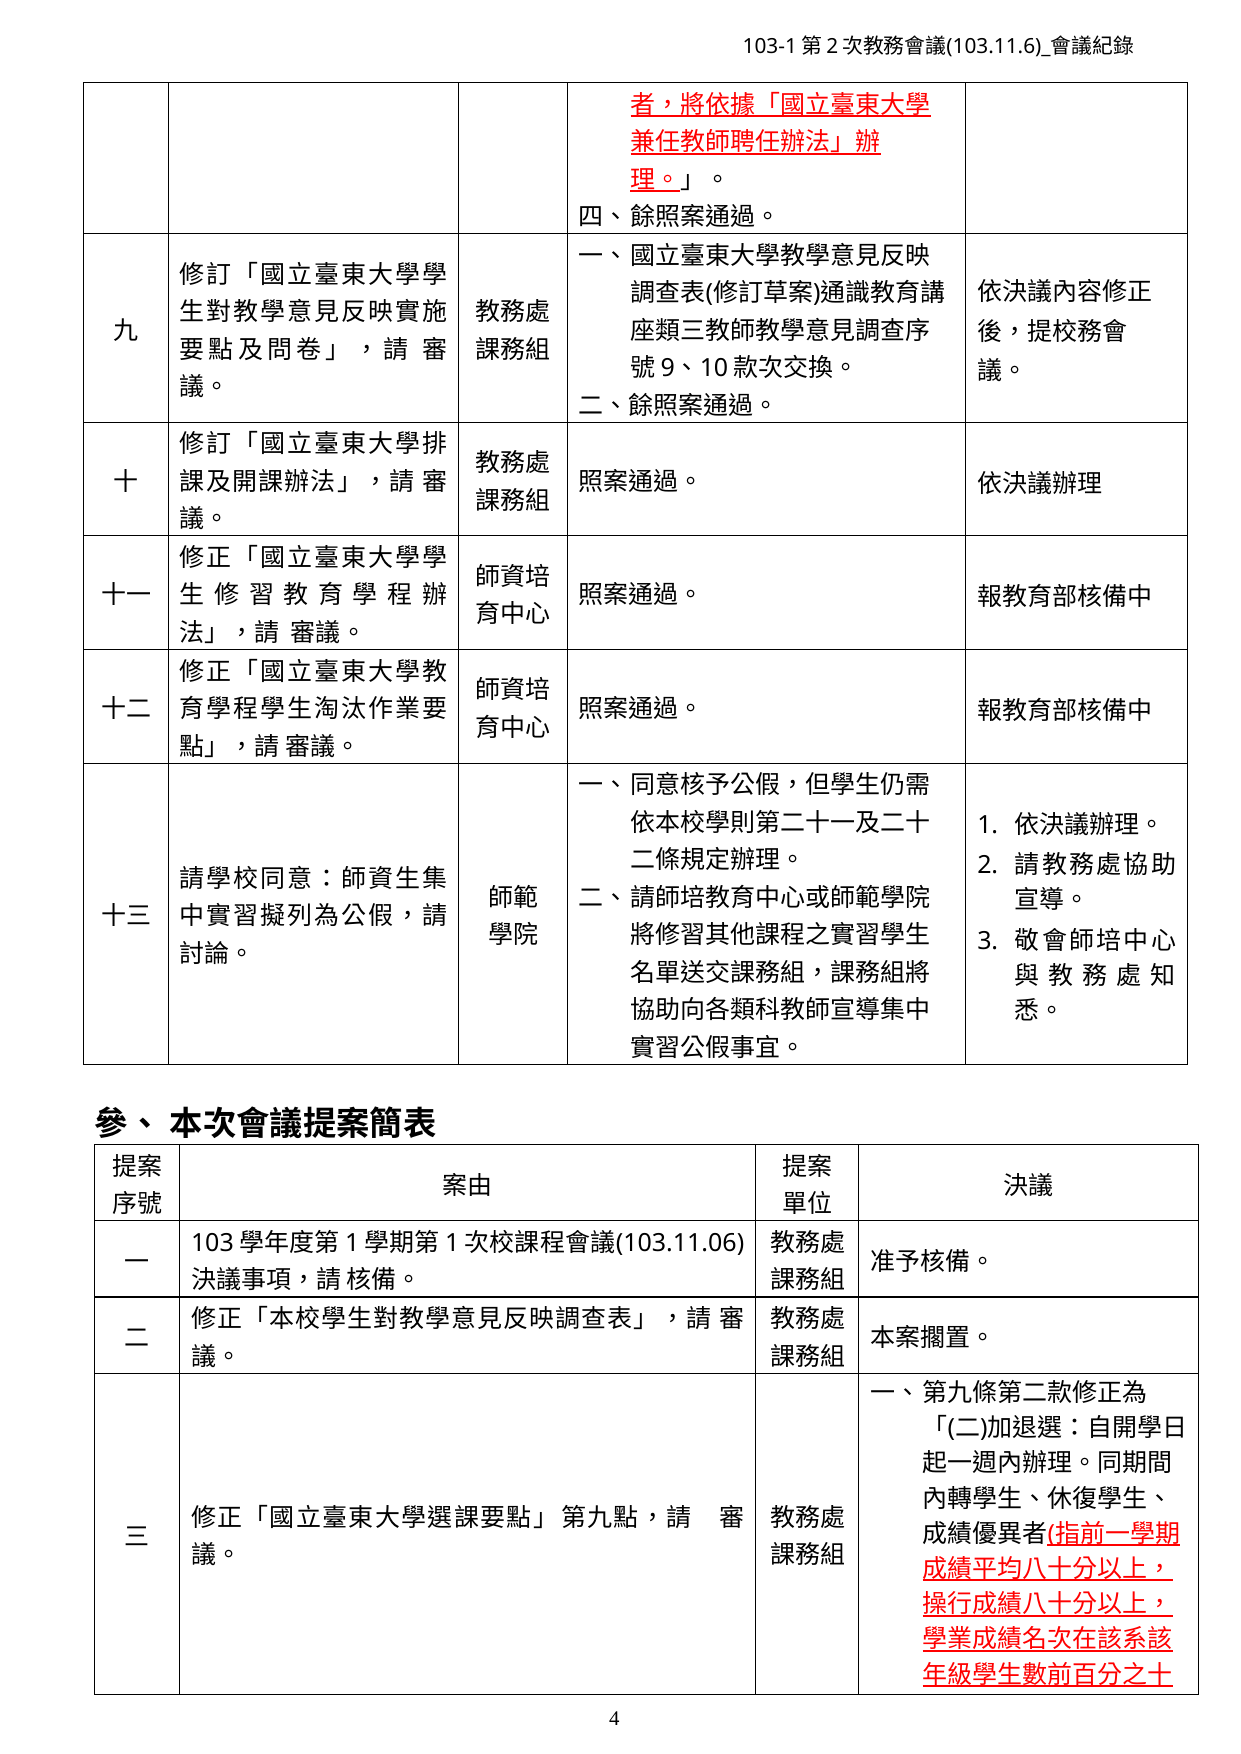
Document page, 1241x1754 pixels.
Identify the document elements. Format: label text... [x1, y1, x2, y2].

table_cell 師資培育中心 [459, 536, 567, 649]
table_cell 修正「本校學生對教學意見反映調查表」，請 審議。 [180, 1298, 755, 1372]
table_cell 十一 [84, 536, 168, 649]
table_cell 103學年度第1學期第1次校課程會議(103.11.06)決議事項，請 核備。 [180, 1221, 755, 1296]
table_cell 准予核備。 [859, 1221, 1198, 1296]
table_cell 十三 [84, 764, 168, 1063]
table_cell 國立臺東大學教學意見反映調查表(修訂草案)通識教育講座類三教師教學意見調查序號9、10款次交換。 二、餘照案通過。 [568, 234, 965, 422]
table_cell 九 [84, 234, 168, 422]
table_cell 十二 [84, 650, 168, 762]
table_cell 修正「國立臺東大學選課要點」第九點，請 審議。 [180, 1374, 755, 1694]
table_cell 報教育部核備中 [966, 536, 1187, 649]
table_cell 修正「國立臺東大學教育學程學生淘汰作業要點」，請 審議。 [169, 650, 458, 762]
table_cell 三 [95, 1374, 179, 1694]
table_cell 教務處課務組 [756, 1374, 858, 1694]
table_cell 報教育部核備中 [966, 650, 1187, 762]
table_cell 第九條第二款修正為「(二)加退選：自開學日起一週內辦理。同期間內轉學生、休復學生、成績優異者(指前一學期成績平均八十分以上，操行成績八十分以上，學業成績名次在該系該年級學生數前百分之十 [859, 1374, 1198, 1694]
table_cell 師資培育中心 [459, 650, 567, 762]
table_cell 本案擱置。 [859, 1298, 1198, 1372]
table_cell 教務處課務組 [756, 1221, 858, 1296]
table_cell 依決議辦理。 請教務處協助宣導。 敬會師培中心與教務處知悉。 [966, 764, 1187, 1063]
table_cell 修訂「國立臺東大學排課及開課辦法」，請 審議。 [169, 423, 458, 535]
table_cell 教務處課務組 [459, 234, 567, 422]
table_cell [84, 83, 168, 233]
table_cell 請學校同意：師資生集中實習擬列為公假，請 討論。 [169, 764, 458, 1063]
table_cell 照案通過。 [568, 423, 965, 535]
table_header 案由 [180, 1145, 755, 1220]
table_cell 教務處課務組 [756, 1298, 858, 1372]
table_cell 修訂「國立臺東大學學生對教學意見反映實施要點及問卷」，請 審議。 [169, 234, 458, 422]
table_header 提案 序號 [95, 1145, 179, 1220]
table_cell 十 [84, 423, 168, 535]
table_cell 修正「國立臺東大學學生修習教育學程辦法」，請 審議。 [169, 536, 458, 649]
table_cell 同意核予公假，但學生仍需依本校學則第二十一及二十二條規定辦理。 請師培教育中心或師範學院將修習其他課程之實習學生名單送交課務組，課務組將協助向各類科教師宣導集中實習公假事宜。 [568, 764, 965, 1063]
table_header 提案 單位 [756, 1145, 858, 1220]
table_cell 教務處課務組 [459, 423, 567, 535]
table_cell 照案通過。 [568, 650, 965, 762]
list 本次會議提案簡表 [94, 1098, 1134, 1144]
table_cell 一 [95, 1221, 179, 1296]
table_header 決議 [859, 1145, 1198, 1220]
table_cell 依決議辦理 [966, 423, 1187, 535]
table_cell 照案通過。 [568, 536, 965, 649]
table_cell [169, 83, 458, 233]
table_cell 者，將依據「國立臺東大學兼任教師聘任辦法」辦理。」。 餘照案通過。 [568, 83, 965, 233]
table_cell [966, 83, 1187, 233]
table_cell [459, 83, 567, 233]
table_cell 二 [95, 1298, 179, 1372]
table_cell 師範 學院 [459, 764, 567, 1063]
table_cell 依決議內容修正後，提校務會議。 [966, 234, 1187, 422]
